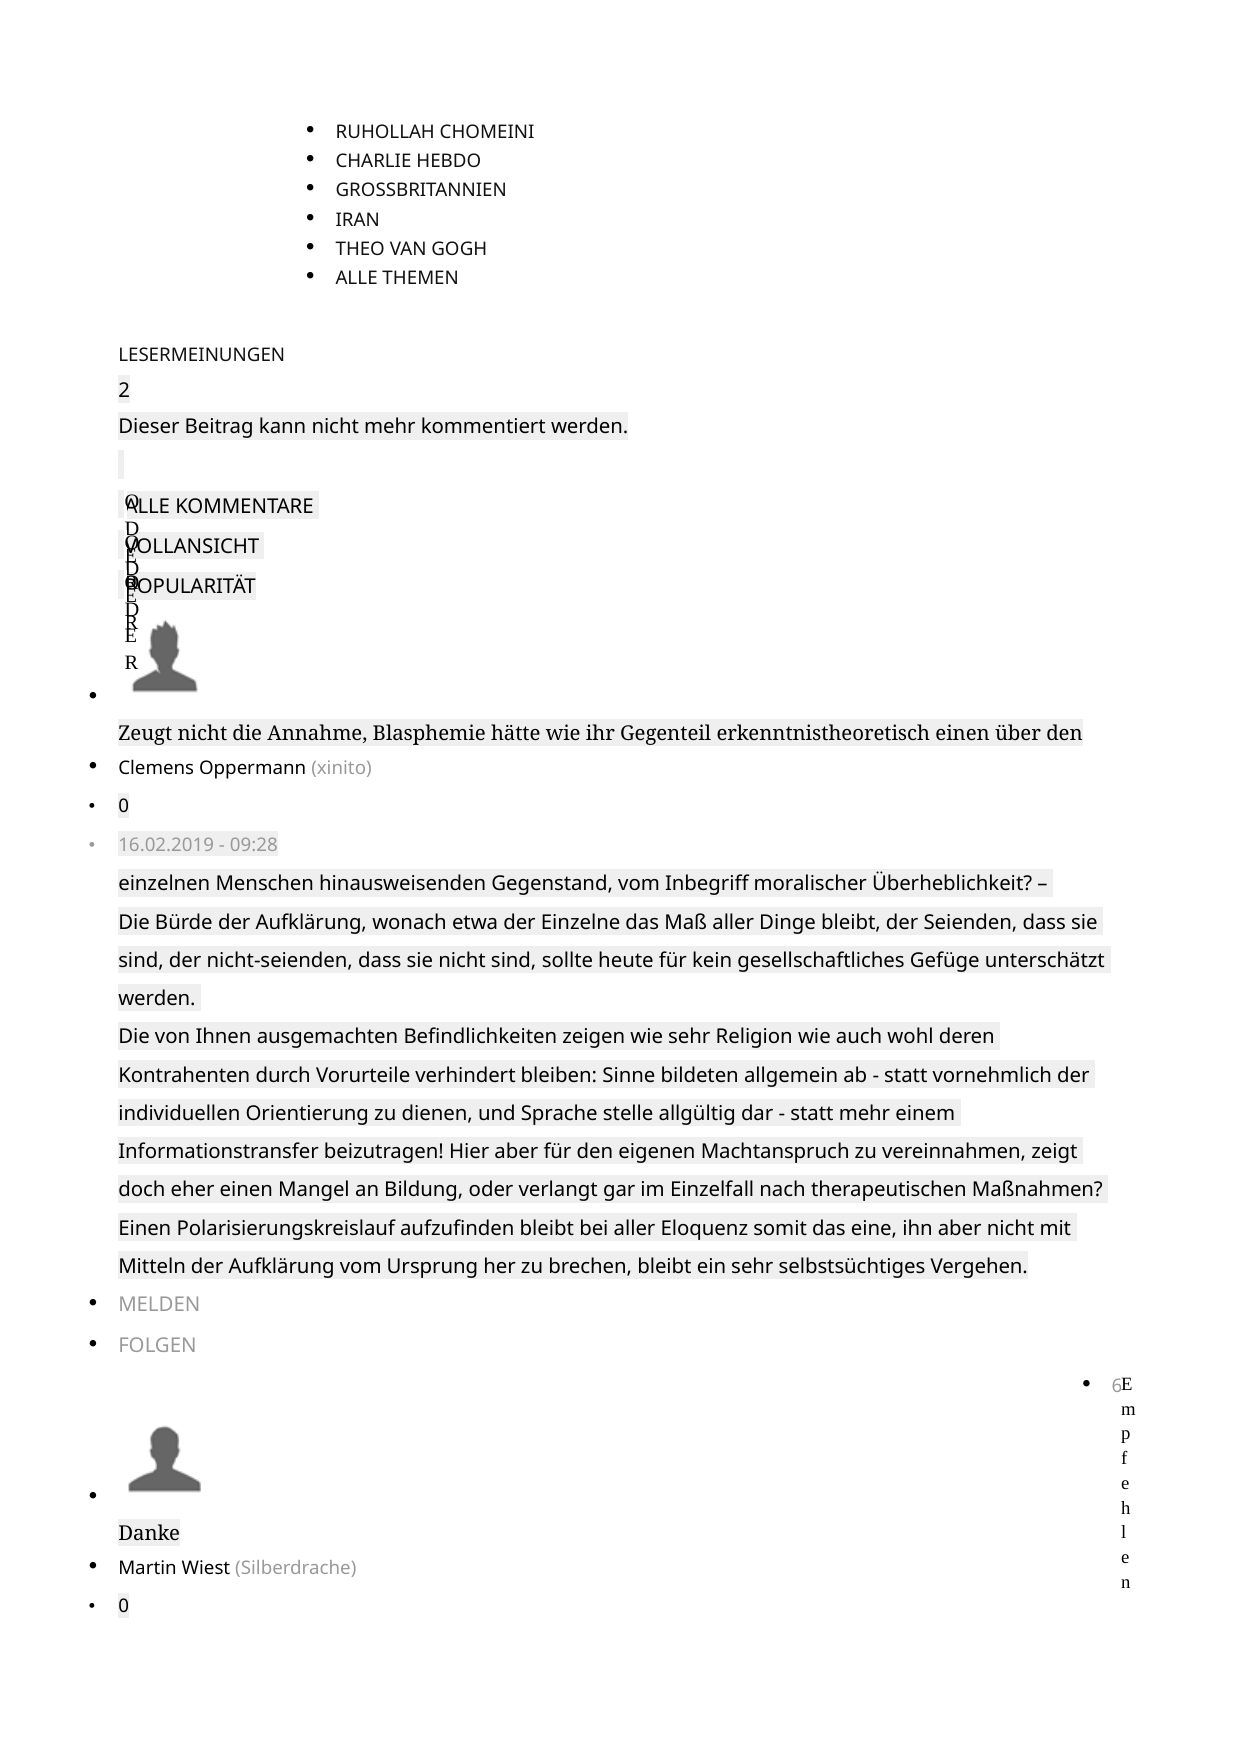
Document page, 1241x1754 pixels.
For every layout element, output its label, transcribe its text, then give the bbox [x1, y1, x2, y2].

text ALLE KOMMENTARE [127, 490, 1122, 519]
list GROSSBRITANNIEN [335, 177, 1122, 202]
picture [118, 610, 212, 705]
text VOLLANSICHT [127, 530, 1122, 559]
text POPULARITÄT [128, 570, 1122, 600]
text Dieser Beitrag kann nicht mehr kommentiert werden. [118, 412, 1122, 440]
list 16.02.2019 - 09:28 [118, 831, 1122, 856]
list Martin Wiest (Silberdrache) [118, 1554, 1121, 1580]
list Clemens Oppermann (xinito) [118, 754, 1122, 780]
list IRAN [335, 206, 1122, 231]
list THEO VAN GOGH [335, 235, 1122, 261]
list RUHOLLAH CHOMEINI [335, 118, 1122, 144]
list CHARLIE HEBDO [335, 147, 1122, 173]
list 0 [118, 1593, 1122, 1618]
list 0 [118, 793, 1122, 818]
list Zeugt nicht die Annahme, Blasphemie hätte wie ihr Gegenteil erkenntnistheoretisch einen über den [118, 718, 1122, 746]
text LESERMEINUNGEN [118, 341, 1122, 367]
list MELDEN [118, 1289, 1122, 1317]
text 2 [118, 375, 1122, 403]
list Danke [118, 1519, 1121, 1546]
list 6 [118, 1373, 1121, 1398]
picture [118, 1411, 212, 1505]
list ALLE THEMEN [335, 264, 1122, 290]
list einzelnen Menschen hinausweisenden Gegenstand, vom Inbegriff moralischer Überheblichkeit? – Die Bürde der Aufklärung, wonach etwa der Einzelne das Maß aller Dinge bleibt, der Seienden, dass sie sind, der nicht-seienden, dass sie nicht sind, sollte heute für kein gesellschaftliches Gefüge unterschätzt werden. Die von Ihnen ausgemachten Befindlichkeiten zeigen wie sehr Religion wie auch wohl deren Kontrahenten durch Vorurteile verhindert bleiben: Sinne bildeten allgemein ab - statt vornehmlich der individuellen Orientierung zu dienen, und Sprache stelle allgültig dar - statt mehr einem Informationstransfer beizutragen! Hier aber für den eigenen Machtanspruch zu vereinnahmen, zeigt doch eher einen Mangel an Bildung, oder verlangt gar im Einzelfall nach therapeutischen Maßnahmen? Einen Polarisierungskreislauf aufzufinden bleibt bei aller Eloquenz somit das eine, ihn aber nicht mit Mitteln der Aufklärung vom Ursprung her zu brechen, bleibt ein sehr selbstsüchtiges Vergehen. [118, 869, 1122, 1279]
list FOLGEN [118, 1331, 1122, 1359]
